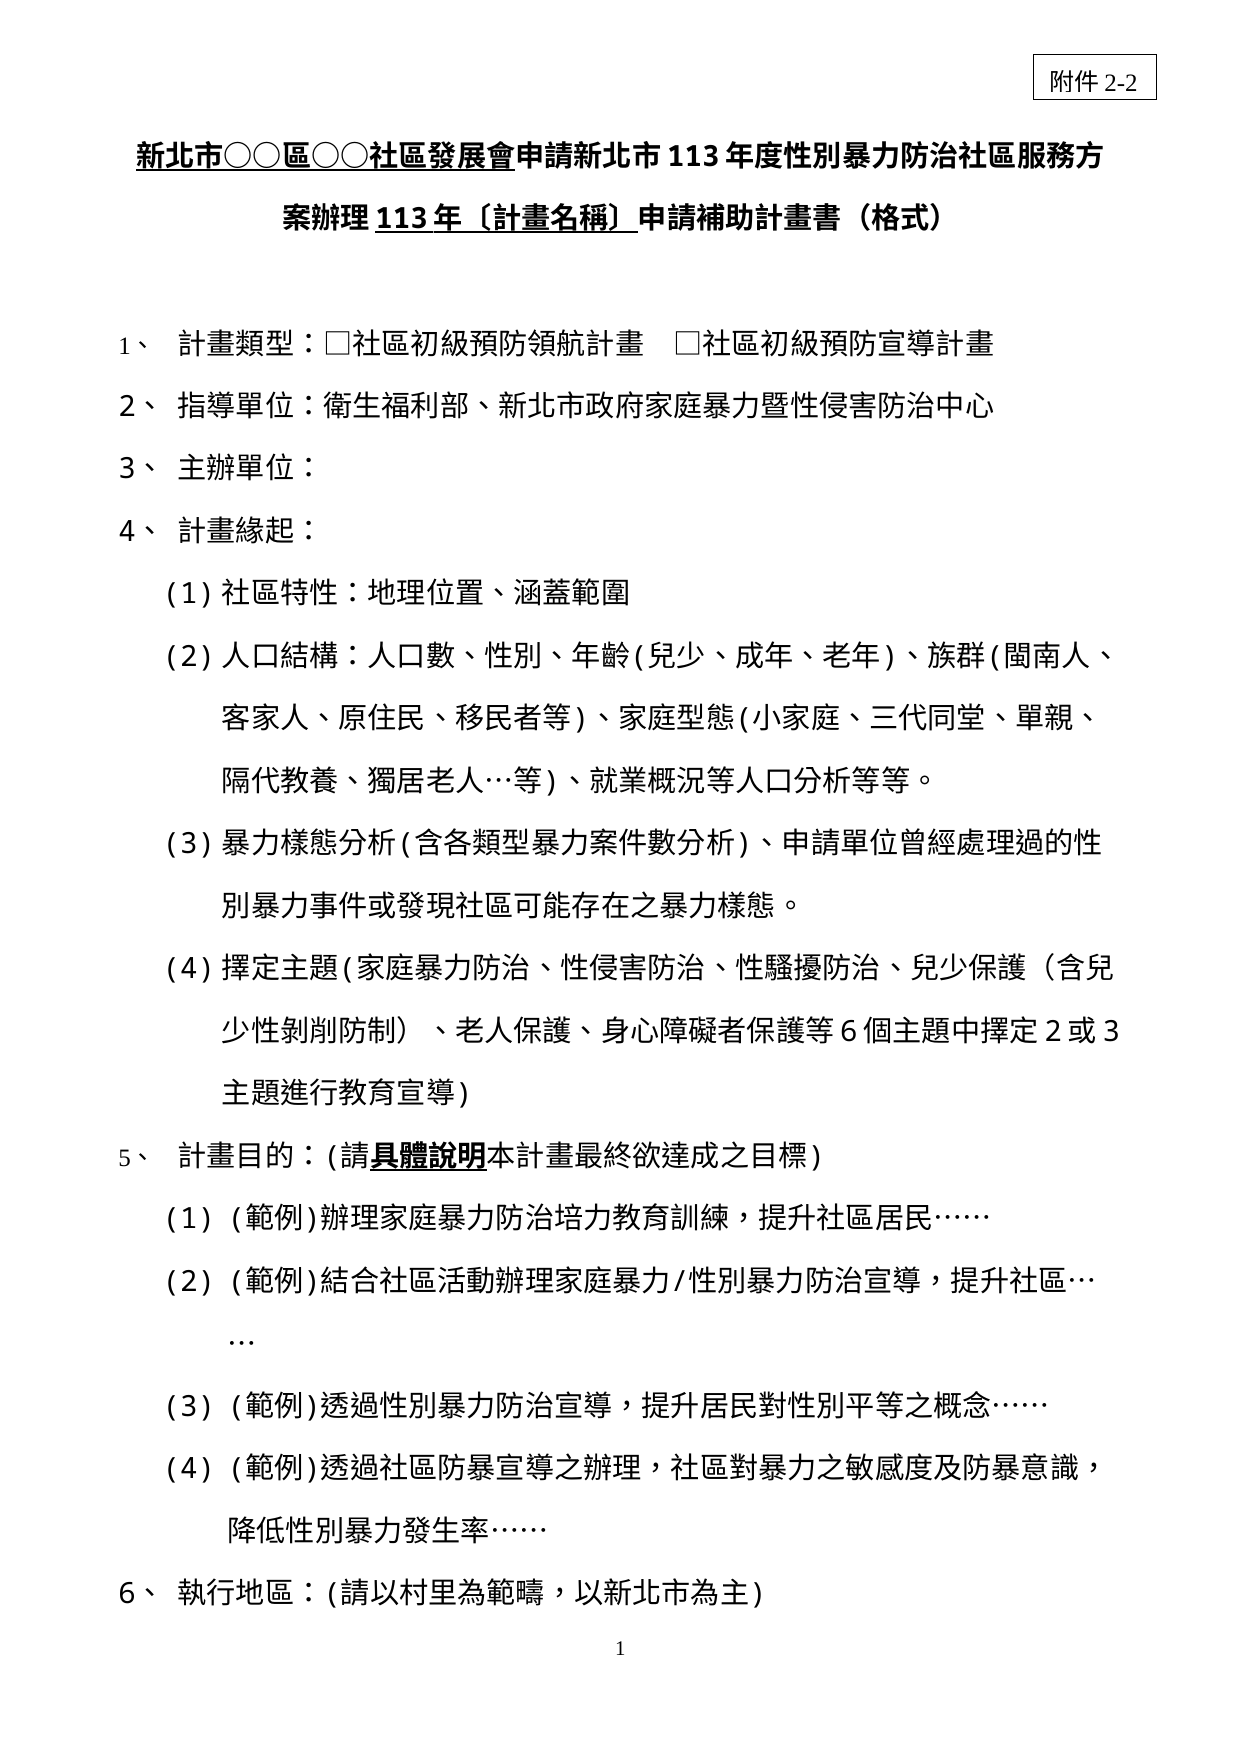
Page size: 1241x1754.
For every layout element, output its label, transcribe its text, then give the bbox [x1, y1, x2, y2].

list 社區特性：地理位置、涵蓋範圍 [162, 550, 1122, 612]
list (範例)辦理家庭暴力防治培力教育訓練，提升社區居民…… [162, 1175, 1122, 1237]
list 計畫目的：(請具體說明本計畫最終欲達成之目標) [118, 1112, 1122, 1175]
list 暴力樣態分析(含各類型暴力案件數分析)、申請單位曾經處理過的性別暴力事件或發現社區可能存在之暴力樣態。 [162, 800, 1122, 925]
list 執行地區：(請以村里為範疇，以新北市為主) [118, 1550, 1122, 1612]
list (範例)透過社區防暴宣導之辦理，社區對暴力之敏感度及防暴意識，降低性別暴力發生率…… [162, 1425, 1122, 1550]
text [1034, 55, 1156, 99]
list 計畫類型：□社區初級預防領航計畫 □社區初級預防宣導計畫 [118, 300, 1122, 362]
text 新北市○○區○○社區發展會申請新北市113年度性別暴力防治社區服務方案辦理113年〔計畫名稱〕申請補助計畫書（格式） [123, 112, 1117, 237]
text 附件2-2 [1049, 62, 1141, 91]
list 計畫緣起： [118, 487, 1122, 550]
list 擇定主題(家庭暴力防治、性侵害防治、性騷擾防治、兒少保護（含兒少性剝削防制）、老人保護、身心障礙者保護等6個主題中擇定2或3主題進行教育宣導) [162, 925, 1122, 1112]
list (範例)結合社區活動辦理家庭暴力/性別暴力防治宣導，提升社區…… [162, 1237, 1122, 1362]
list 人口結構：人口數、性別、年齡(兒少、成年、老年)、族群(閩南人、客家人、原住民、移民者等)、家庭型態(小家庭、三代同堂、單親、隔代教養、獨居老人…等)、就業概況等人口分析等等。 [162, 612, 1122, 800]
list (範例)透過性別暴力防治宣導，提升居民對性別平等之概念…… [162, 1362, 1122, 1425]
list 指導單位：衛生福利部、新北市政府家庭暴力暨性侵害防治中心 [118, 362, 1122, 425]
list 主辦單位： [118, 425, 1122, 487]
